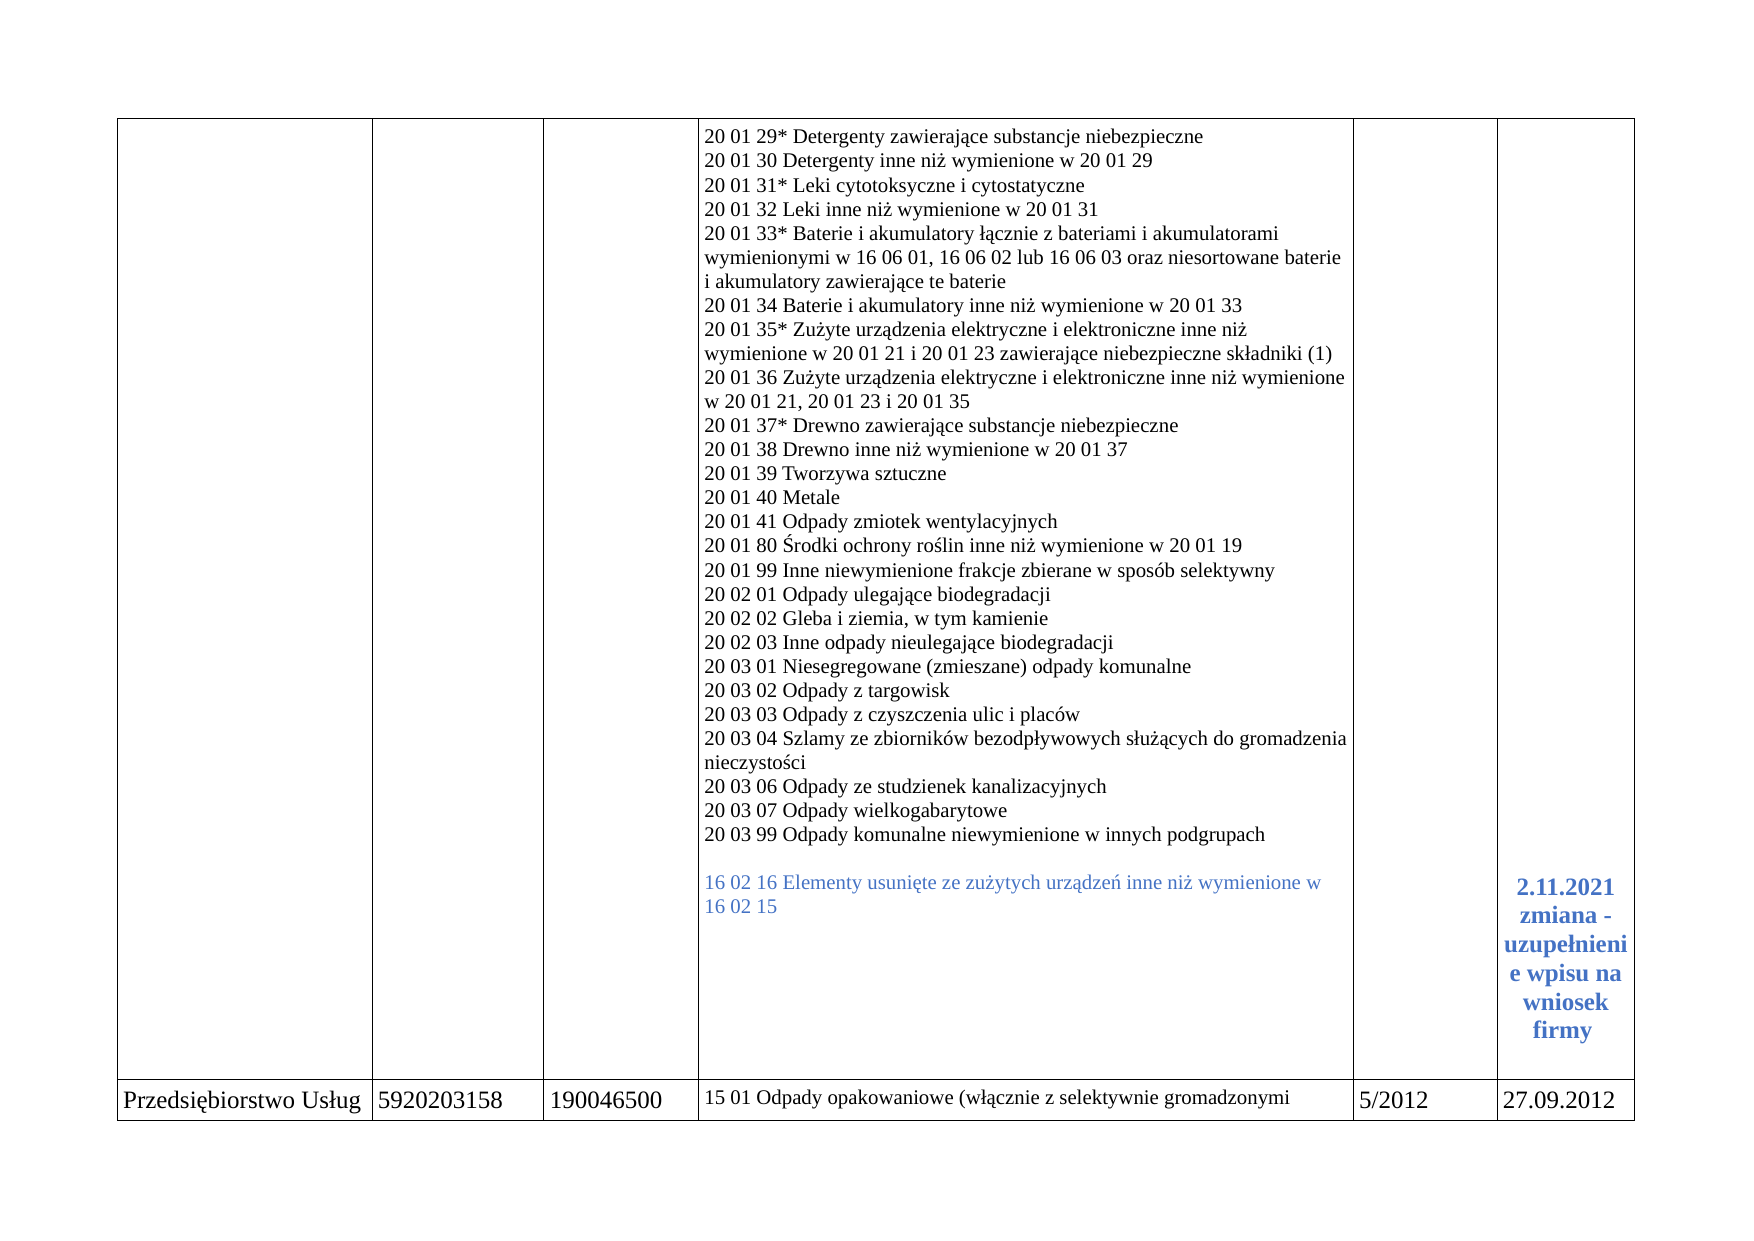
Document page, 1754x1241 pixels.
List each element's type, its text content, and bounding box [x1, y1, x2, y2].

table_cell [118, 119, 372, 1079]
table_cell 5920203158 [373, 1080, 543, 1119]
table_cell [373, 119, 543, 1079]
table_cell 5/2012 [1354, 1080, 1497, 1119]
table_cell 15 01 Odpady opakowaniowe (włącznie z selektywnie gromadzonymi [699, 1080, 1353, 1119]
table_cell 20 01 29* Detergenty zawierające substancje niebezpieczne 20 01 30 Detergenty inne niż wymienione w 20 01 29 20 01 31* Leki cytotoksyczne i cytostatyczne 20 01 32 Leki inne niż wymienione w 20 01 31 20 01 33* Baterie i akumulatory łącznie z bateriami i akumulatorami wymienionymi w 16 06 01, 16 06 02 lub 16 06 03 oraz niesortowane baterie i akumulatory zawierające te baterie 20 01 34 Baterie i akumulatory inne niż wymienione w 20 01 33 20 01 35* Zużyte urządzenia elektryczne i elektroniczne inne niż wymienione w 20 01 21 i 20 01 23 zawierające niebezpieczne składniki (1) 20 01 36 Zużyte urządzenia elektryczne i elektroniczne inne niż wymienione w 20 01 21, 20 01 23 i 20 01 35 20 01 37* Drewno zawierające substancje niebezpieczne 20 01 38 Drewno inne niż wymienione w 20 01 37 20 01 39 Tworzywa sztuczne 20 01 40 Metale 20 01 41 Odpady zmiotek wentylacyjnych 20 01 80 Środki ochrony roślin inne niż wymienione w 20 01 19 20 01 99 Inne niewymienione frakcje zbierane w sposób selektywny 20 02 01 Odpady ulegające biodegradacji 20 02 02 Gleba i ziemia, w tym kamienie 20 02 03 Inne odpady nieulegające biodegradacji 20 03 01 Niesegregowane (zmieszane) odpady komunalne 20 03 02 Odpady z targowisk 20 03 03 Odpady z czyszczenia ulic i placów 20 03 04 Szlamy ze zbiorników bezodpływowych służących do gromadzenia nieczystości 20 03 06 Odpady ze studzienek kanalizacyjnych 20 03 07 Odpady wielkogabarytowe 20 03 99 Odpady komunalne niewymienione w innych podgrupach 16 02 16 Elementy usunięte ze zużytych urządzeń inne niż wymienione w 16 02 15 [699, 119, 1353, 1079]
table_cell 2.11.2021 zmiana - uzupełnienie wpisu na wniosek firmy [1498, 119, 1634, 1079]
table_cell [1354, 119, 1497, 1079]
table_cell Przedsiębiorstwo Usług [118, 1080, 372, 1119]
table_cell [544, 119, 698, 1079]
table_cell 27.09.2012 [1498, 1080, 1634, 1119]
table_cell 190046500 [544, 1080, 698, 1119]
